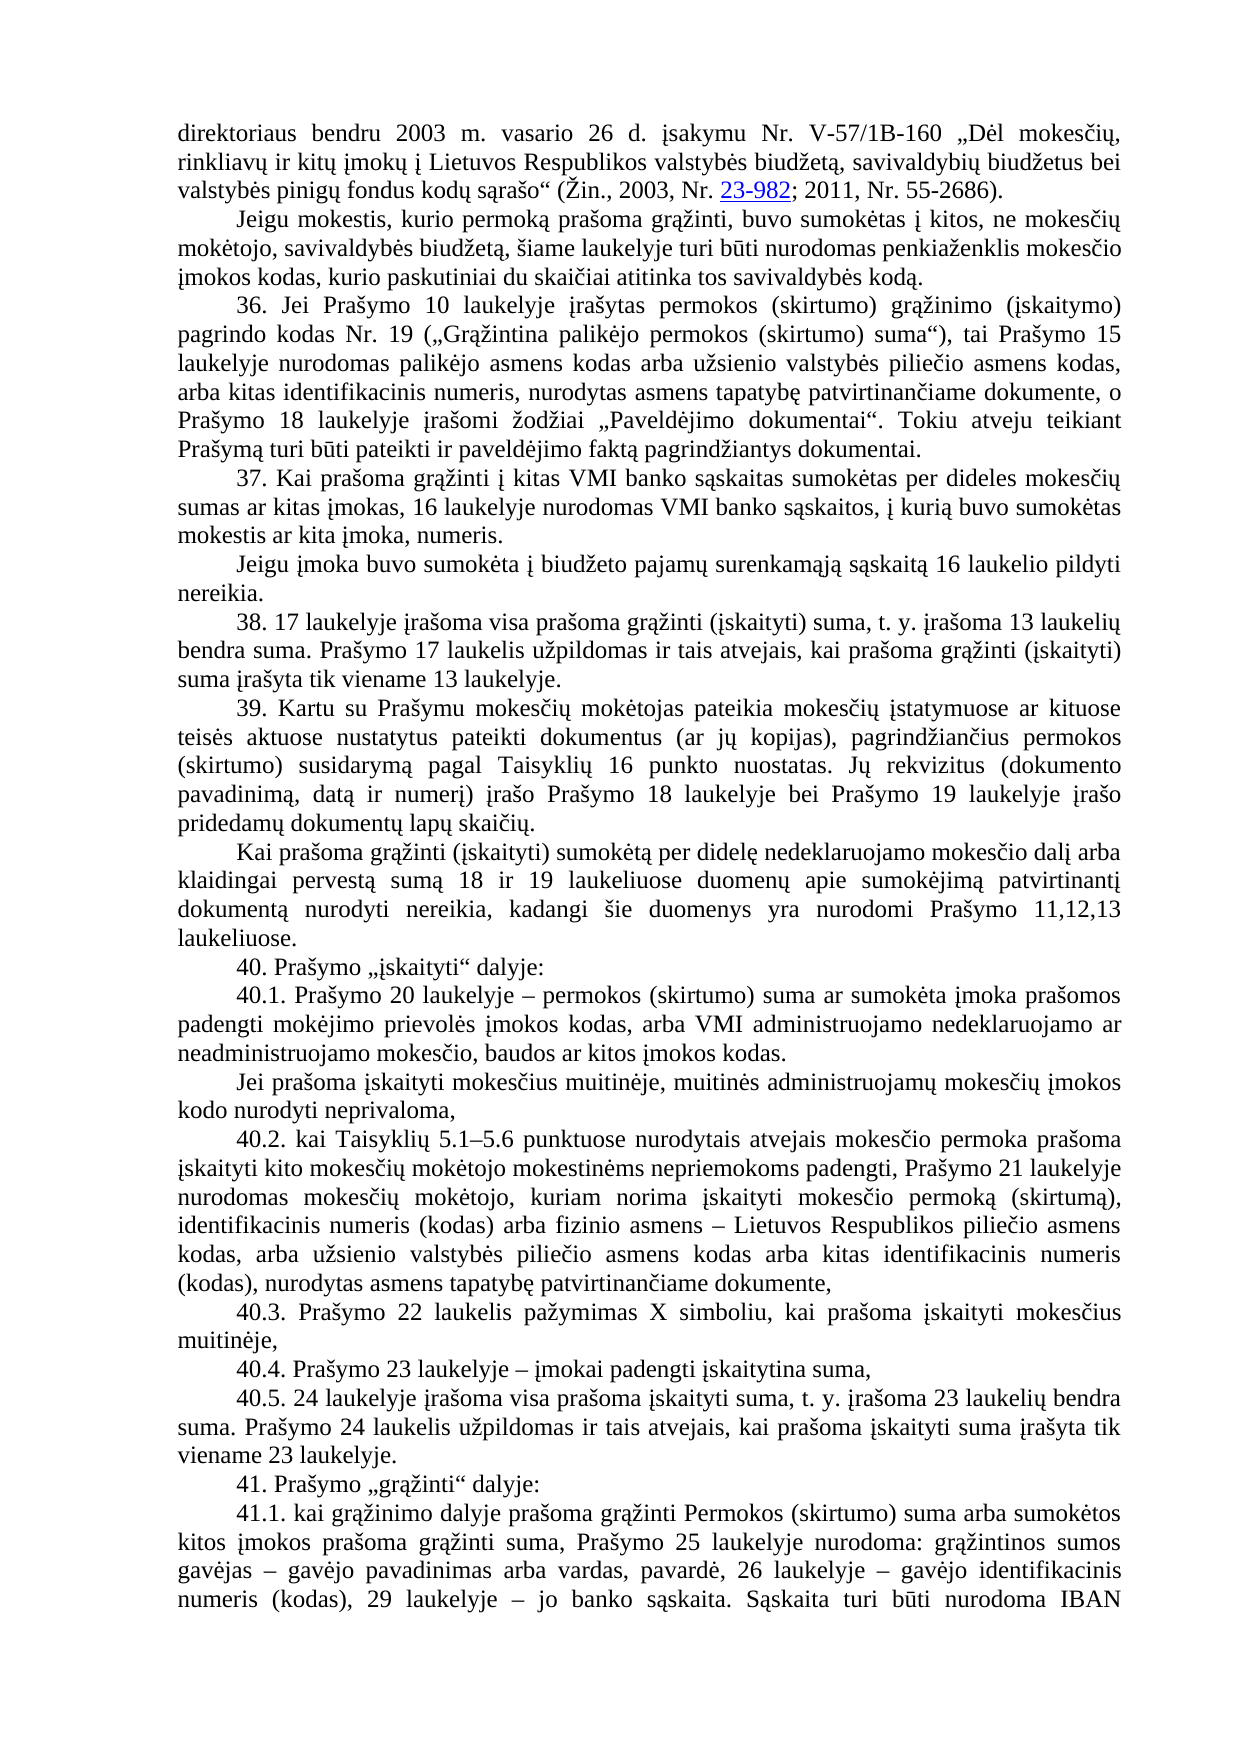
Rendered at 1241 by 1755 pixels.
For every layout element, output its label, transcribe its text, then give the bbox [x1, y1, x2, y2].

text Jeigu įmoka buvo sumokėta į biudžeto pajamų surenkamąją sąskaitą 16 laukelio pildyti nereikia. [177, 549, 1122, 607]
text Jei prašoma įskaityti mokesčius muitinėje, muitinės administruojamų mokesčių įmokos kodo nurodyti neprivaloma, [177, 1067, 1122, 1124]
text 40.2. kai Taisyklių 5.1–5.6 punktuose nurodytais atvejais mokesčio permoka prašoma įskaityti kito mokesčių mokėtojo mokestinėms nepriemokoms padengti, Prašymo 21 laukelyje nurodomas mokesčių mokėtojo, kuriam norima įskaityti mokesčio permoką (skirtumą), identifikacinis numeris (kodas) arba fizinio asmens – Lietuvos Respublikos piliečio asmens kodas, arba užsienio valstybės piliečio asmens kodas arba kitas identifikacinis numeris (kodas), nurodytas asmens tapatybę patvirtinančiame dokumente, [177, 1124, 1122, 1297]
text direktoriaus bendru 2003 m. vasario 26 d. įsakymu Nr. V-57/1B-160 „Dėl mokesčių, rinkliavų ir kitų įmokų į Lietuvos Respublikos valstybės biudžetą, savivaldybių biudžetus bei valstybės pinigų fondus kodų sąrašo“ (Žin., 2003, Nr. 23-982; 2011, Nr. 55-2686). [177, 118, 1122, 204]
text Jeigu mokestis, kurio permoką prašoma grąžinti, buvo sumokėtas į kitos, ne mokesčių mokėtojo, savivaldybės biudžetą, šiame laukelyje turi būti nurodomas penkiaženklis mokesčio įmokos kodas, kurio paskutiniai du skaičiai atitinka tos savivaldybės kodą. [177, 204, 1122, 291]
text 41.1. kai grąžinimo dalyje prašoma grąžinti Permokos (skirtumo) suma arba sumokėtos kitos įmokos prašoma grąžinti suma, Prašymo 25 laukelyje nurodoma: grąžintinos sumos gavėjas – gavėjo pavadinimas arba vardas, pavardė, 26 laukelyje – gavėjo identifikacinis numeris (kodas), 29 laukelyje – jo banko sąskaita. Sąskaita turi būti nurodoma IBAN [177, 1498, 1122, 1613]
text 40. Prašymo „įskaityti“ dalyje: [177, 952, 1122, 981]
text Kai prašoma grąžinti (įskaityti) sumokėtą per didelę nedeklaruojamo mokesčio dalį arba klaidingai pervestą sumą 18 ir 19 laukeliuose duomenų apie sumokėjimą patvirtinantį dokumentą nurodyti nereikia, kadangi šie duomenys yra nurodomi Prašymo 11,12,13 laukeliuose. [177, 837, 1122, 952]
text 38. 17 laukelyje įrašoma visa prašoma grąžinti (įskaityti) suma, t. y. įrašoma 13 laukelių bendra suma. Prašymo 17 laukelis užpildomas ir tais atvejais, kai prašoma grąžinti (įskaityti) suma įrašyta tik viename 13 laukelyje. [177, 607, 1122, 693]
text 40.3. Prašymo 22 laukelis pažymimas X simboliu, kai prašoma įskaityti mokesčius muitinėje, [177, 1297, 1122, 1354]
text 40.4. Prašymo 23 laukelyje – įmokai padengti įskaitytina suma, [177, 1354, 1122, 1383]
text 40.5. 24 laukelyje įrašoma visa prašoma įskaityti suma, t. y. įrašoma 23 laukelių bendra suma. Prašymo 24 laukelis užpildomas ir tais atvejais, kai prašoma įskaityti suma įrašyta tik viename 23 laukelyje. [177, 1383, 1122, 1469]
text 37. Kai prašoma grąžinti į kitas VMI banko sąskaitas sumokėtas per dideles mokesčių sumas ar kitas įmokas, 16 laukelyje nurodomas VMI banko sąskaitos, į kurią buvo sumokėtas mokestis ar kita įmoka, numeris. [177, 463, 1122, 549]
text 40.1. Prašymo 20 laukelyje – permokos (skirtumo) suma ar sumokėta įmoka prašomos padengti mokėjimo prievolės įmokos kodas, arba VMI administruojamo nedeklaruojamo ar neadministruojamo mokesčio, baudos ar kitos įmokos kodas. [177, 981, 1122, 1067]
text 39. Kartu su Prašymu mokesčių mokėtojas pateikia mokesčių įstatymuose ar kituose teisės aktuose nustatytus pateikti dokumentus (ar jų kopijas), pagrindžiančius permokos (skirtumo) susidarymą pagal Taisyklių 16 punkto nuostatas. Jų rekvizitus (dokumento pavadinimą, datą ir numerį) įrašo Prašymo 18 laukelyje bei Prašymo 19 laukelyje įrašo pridedamų dokumentų lapų skaičių. [177, 693, 1122, 837]
text 36. Jei Prašymo 10 laukelyje įrašytas permokos (skirtumo) grąžinimo (įskaitymo) pagrindo kodas Nr. 19 („Grąžintina palikėjo permokos (skirtumo) suma“), tai Prašymo 15 laukelyje nurodomas palikėjo asmens kodas arba užsienio valstybės piliečio asmens kodas, arba kitas identifikacinis numeris, nurodytas asmens tapatybę patvirtinančiame dokumente, o Prašymo 18 laukelyje įrašomi žodžiai „Paveldėjimo dokumentai“. Tokiu atveju teikiant Prašymą turi būti pateikti ir paveldėjimo faktą pagrindžiantys dokumentai. [177, 291, 1122, 463]
text 41. Prašymo „grąžinti“ dalyje: [177, 1469, 1122, 1498]
